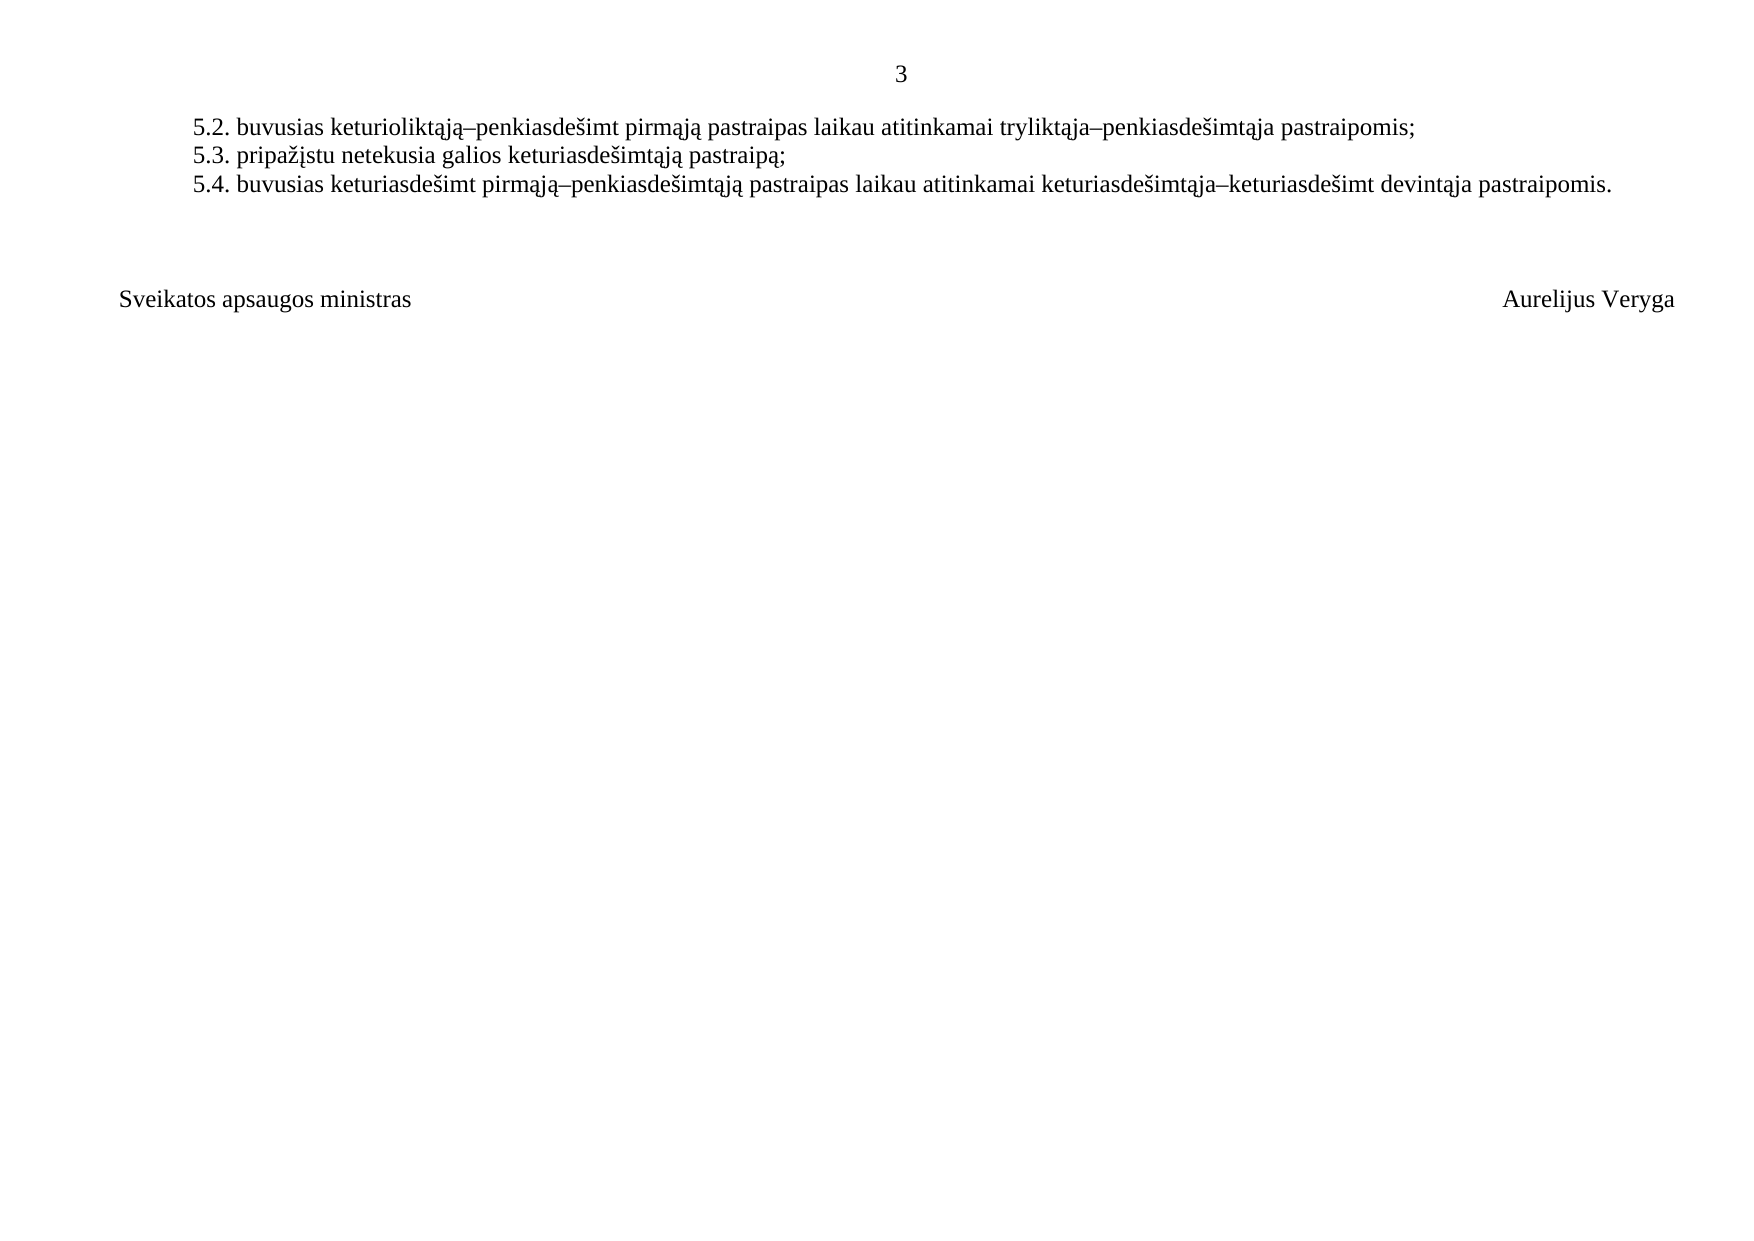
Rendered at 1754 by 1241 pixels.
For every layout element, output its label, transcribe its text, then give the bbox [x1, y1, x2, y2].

text 5.4. buvusias keturiasdešimt pirmąją–penkiasdešimtąją pastraipas laikau atitinkamai keturiasdešimtąja–keturiasdešimt devintąja pastraipomis. [119, 169, 1683, 198]
text 5.2. buvusias keturioliktąją–penkiasdešimt pirmąją pastraipas laikau atitinkamai tryliktąja–penkiasdešimtąja pastraipomis; [119, 112, 1683, 141]
text Sveikatos apsaugos ministras Aurelijus Veryga [119, 284, 1683, 313]
text 5.3. pripažįstu netekusia galios keturiasdešimtąją pastraipą; [119, 141, 1683, 169]
